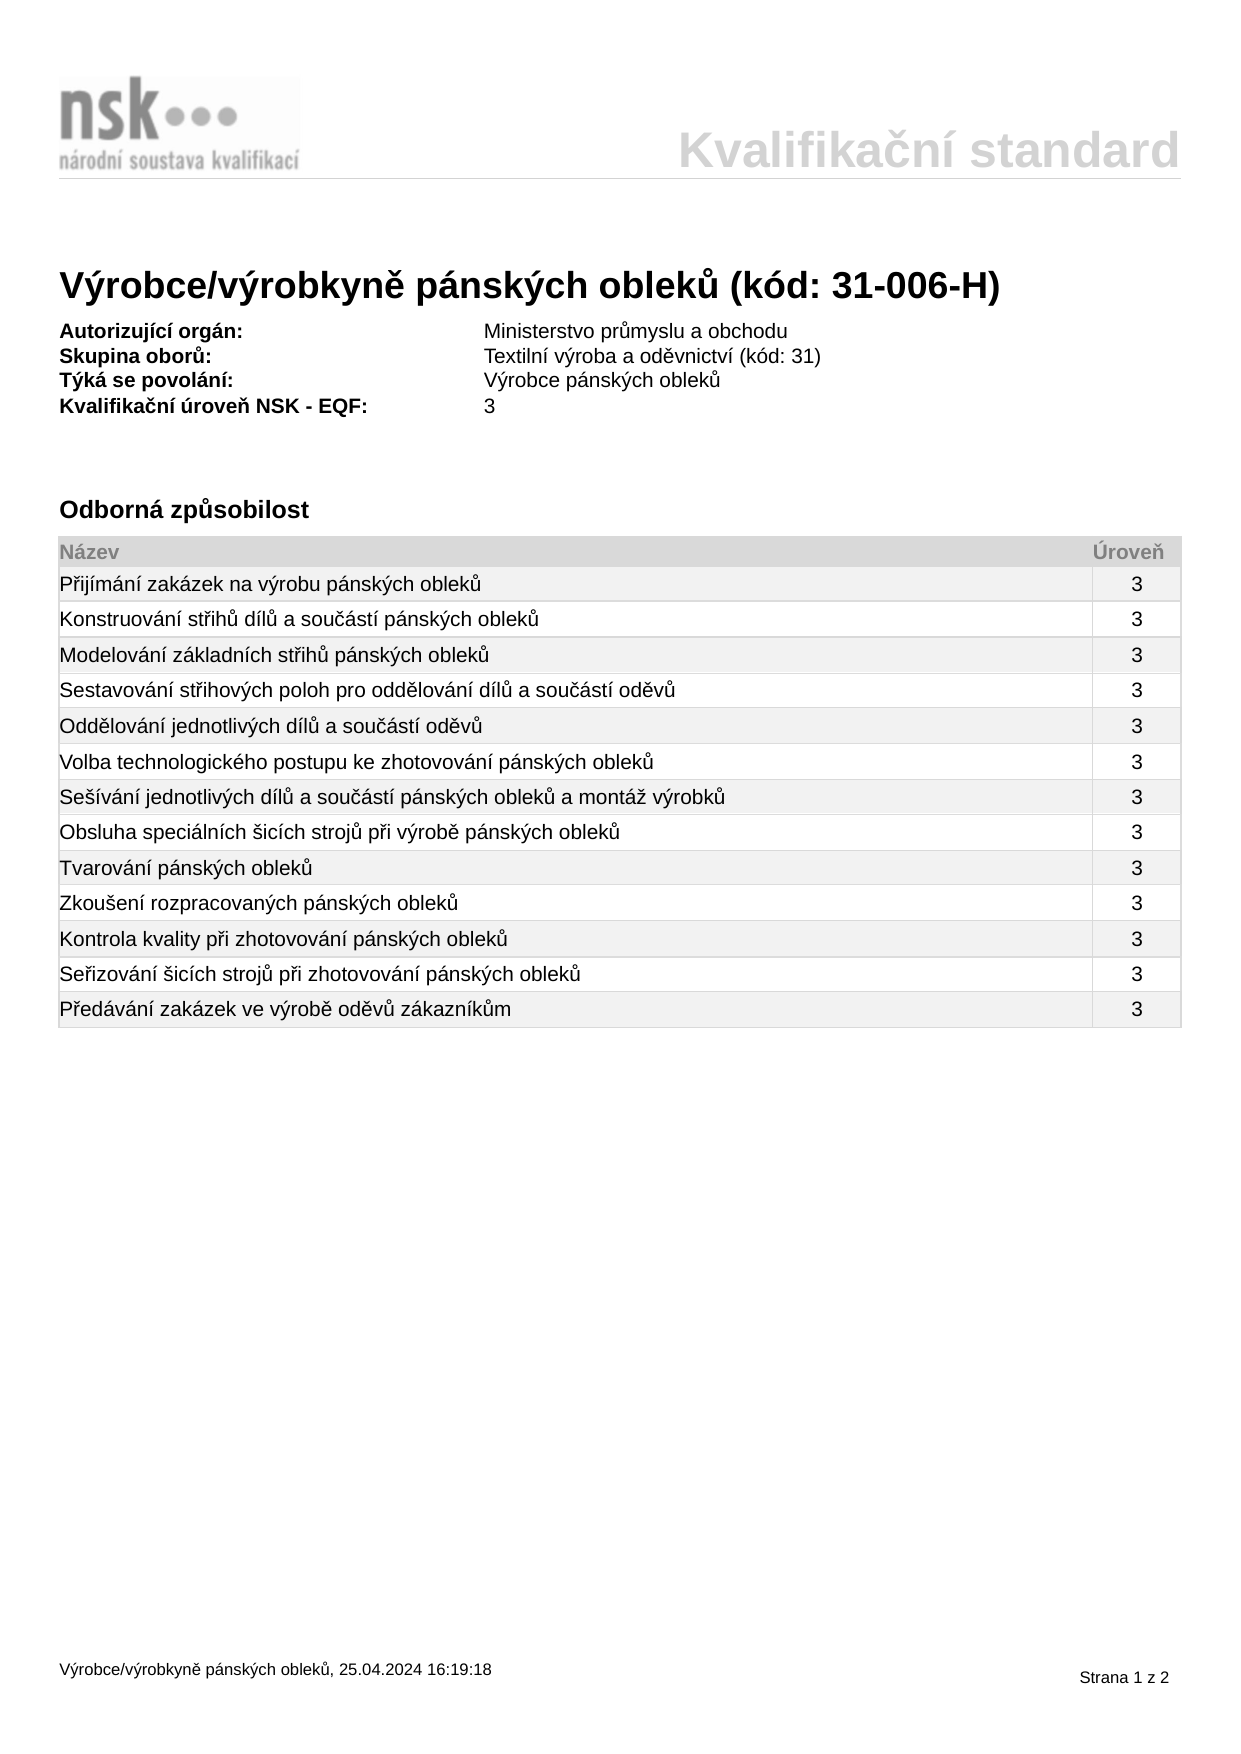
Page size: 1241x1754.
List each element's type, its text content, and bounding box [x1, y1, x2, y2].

table_cell Týká se povolání: [59, 368, 483, 392]
table_cell [1169, 1660, 1181, 1696]
table_cell 3 [484, 394, 1181, 417]
table_cell [626, 524, 862, 536]
table_cell [862, 1028, 1093, 1327]
table_cell Oddělování jednotlivých dílů a součástí oděvů [60, 708, 1092, 743]
table_cell 3 [1093, 815, 1180, 849]
table_cell Výrobce pánských obleků [484, 368, 1181, 393]
table_cell [862, 307, 1093, 319]
table_cell [59, 172, 483, 178]
table_cell [626, 1493, 862, 1659]
table_cell Odborná způsobilost [59, 489, 1181, 524]
table_cell Autorizující orgán: [59, 319, 483, 343]
table_cell [484, 307, 620, 319]
table_cell [1093, 418, 1169, 489]
table_cell [862, 524, 1093, 536]
table_cell Výrobce/výrobkyně pánských obleků, 25.04.2024 16:19:18 [59, 1660, 862, 1696]
table_cell [1169, 1493, 1181, 1659]
table_cell 3 [1093, 885, 1180, 920]
table_header Kvalifikační standard [626, 59, 1181, 178]
table_cell 3 [1093, 921, 1180, 956]
table_cell [620, 1327, 626, 1493]
table_cell Volba technologického postupu ke zhotovování pánských obleků [60, 744, 1092, 779]
table_cell [1093, 1327, 1169, 1493]
table_cell [484, 196, 620, 224]
table_cell [1169, 307, 1181, 319]
table_cell [484, 1028, 620, 1327]
table_cell [862, 196, 1093, 224]
table_cell 3 [1093, 638, 1180, 672]
table_cell [59, 196, 483, 224]
table_cell [620, 524, 626, 536]
table_cell Konstruování střihů dílů a součástí pánských obleků [60, 602, 1092, 636]
table_cell Obsluha speciálních šicích strojů při výrobě pánských obleků [60, 815, 1092, 849]
table_cell [1093, 1493, 1169, 1659]
table_cell [1169, 1327, 1181, 1493]
table_cell [59, 1028, 483, 1327]
table_cell [484, 1327, 620, 1493]
table_cell [1093, 524, 1169, 536]
table_cell [59, 418, 483, 489]
table_cell [59, 179, 1181, 196]
table_cell Zkoušení rozpracovaných pánských obleků [60, 885, 1092, 920]
table_cell Kvalifikační úroveň NSK - EQF: [59, 394, 483, 417]
table_cell Tvarování pánských obleků [60, 851, 1092, 884]
table_header [621, 59, 626, 172]
table_cell [1093, 196, 1169, 224]
table_cell Ministerstvo průmyslu a obchodu [484, 319, 1181, 344]
table_cell [59, 524, 483, 536]
table_cell 3 [1093, 958, 1180, 991]
table_cell Strana 1 z 2 [862, 1660, 1169, 1696]
table_cell [620, 418, 626, 489]
table_cell [1169, 1028, 1181, 1327]
table_cell [1093, 307, 1169, 319]
table_cell [484, 172, 620, 178]
table_cell 3 [1093, 780, 1180, 813]
table_cell [626, 196, 862, 224]
table_cell [626, 307, 862, 319]
table_cell Předávání zakázek ve výrobě oděvů zákazníkům [60, 992, 1092, 1027]
table_cell [862, 1327, 1093, 1493]
table_cell [1169, 418, 1181, 489]
picture [58, 59, 621, 172]
table_cell 3 [1093, 708, 1180, 743]
table_cell Skupina oborů: [59, 344, 483, 368]
table_cell [484, 524, 620, 536]
table_cell Název [60, 537, 1092, 566]
table_cell [1169, 196, 1181, 224]
table_cell Textilní výroba a oděvnictví (kód: 31) [484, 344, 1181, 368]
table_cell Sešívání jednotlivých dílů a součástí pánských obleků a montáž výrobků [60, 780, 1092, 813]
table_cell Úroveň [1093, 537, 1180, 566]
table_cell [59, 1493, 483, 1659]
table_cell [484, 1493, 620, 1659]
table_cell Kontrola kvality při zhotovování pánských obleků [60, 921, 1092, 956]
table_cell Seřizování šicích strojů při zhotovování pánských obleků [60, 958, 1092, 991]
table_cell Sestavování střihových poloh pro oddělování dílů a součástí oděvů [60, 674, 1092, 707]
table_cell [59, 307, 483, 319]
table_cell Modelování základních střihů pánských obleků [60, 638, 1092, 672]
table_cell [620, 196, 626, 224]
table_cell [1093, 1028, 1169, 1327]
table_cell [862, 1493, 1093, 1659]
table_cell [862, 418, 1093, 489]
table_cell [626, 418, 862, 489]
table_cell 3 [1093, 567, 1180, 600]
table_cell 3 [1093, 744, 1180, 779]
table_cell 3 [1093, 674, 1180, 707]
table_cell [626, 1028, 862, 1327]
table_cell [484, 418, 620, 489]
table_cell Výrobce/výrobkyně pánských obleků (kód: 31-006-H) [59, 224, 1181, 307]
table_cell [620, 1028, 626, 1327]
table_cell [59, 1327, 483, 1493]
table_cell Přijímání zakázek na výrobu pánských obleků [60, 567, 1092, 600]
table_cell [620, 307, 626, 319]
table_cell 3 [1093, 992, 1180, 1027]
table_cell 3 [1093, 851, 1180, 884]
table_cell 3 [1093, 602, 1180, 636]
table_cell [1169, 524, 1181, 536]
table_cell [626, 1327, 862, 1493]
table_cell [620, 1493, 626, 1659]
